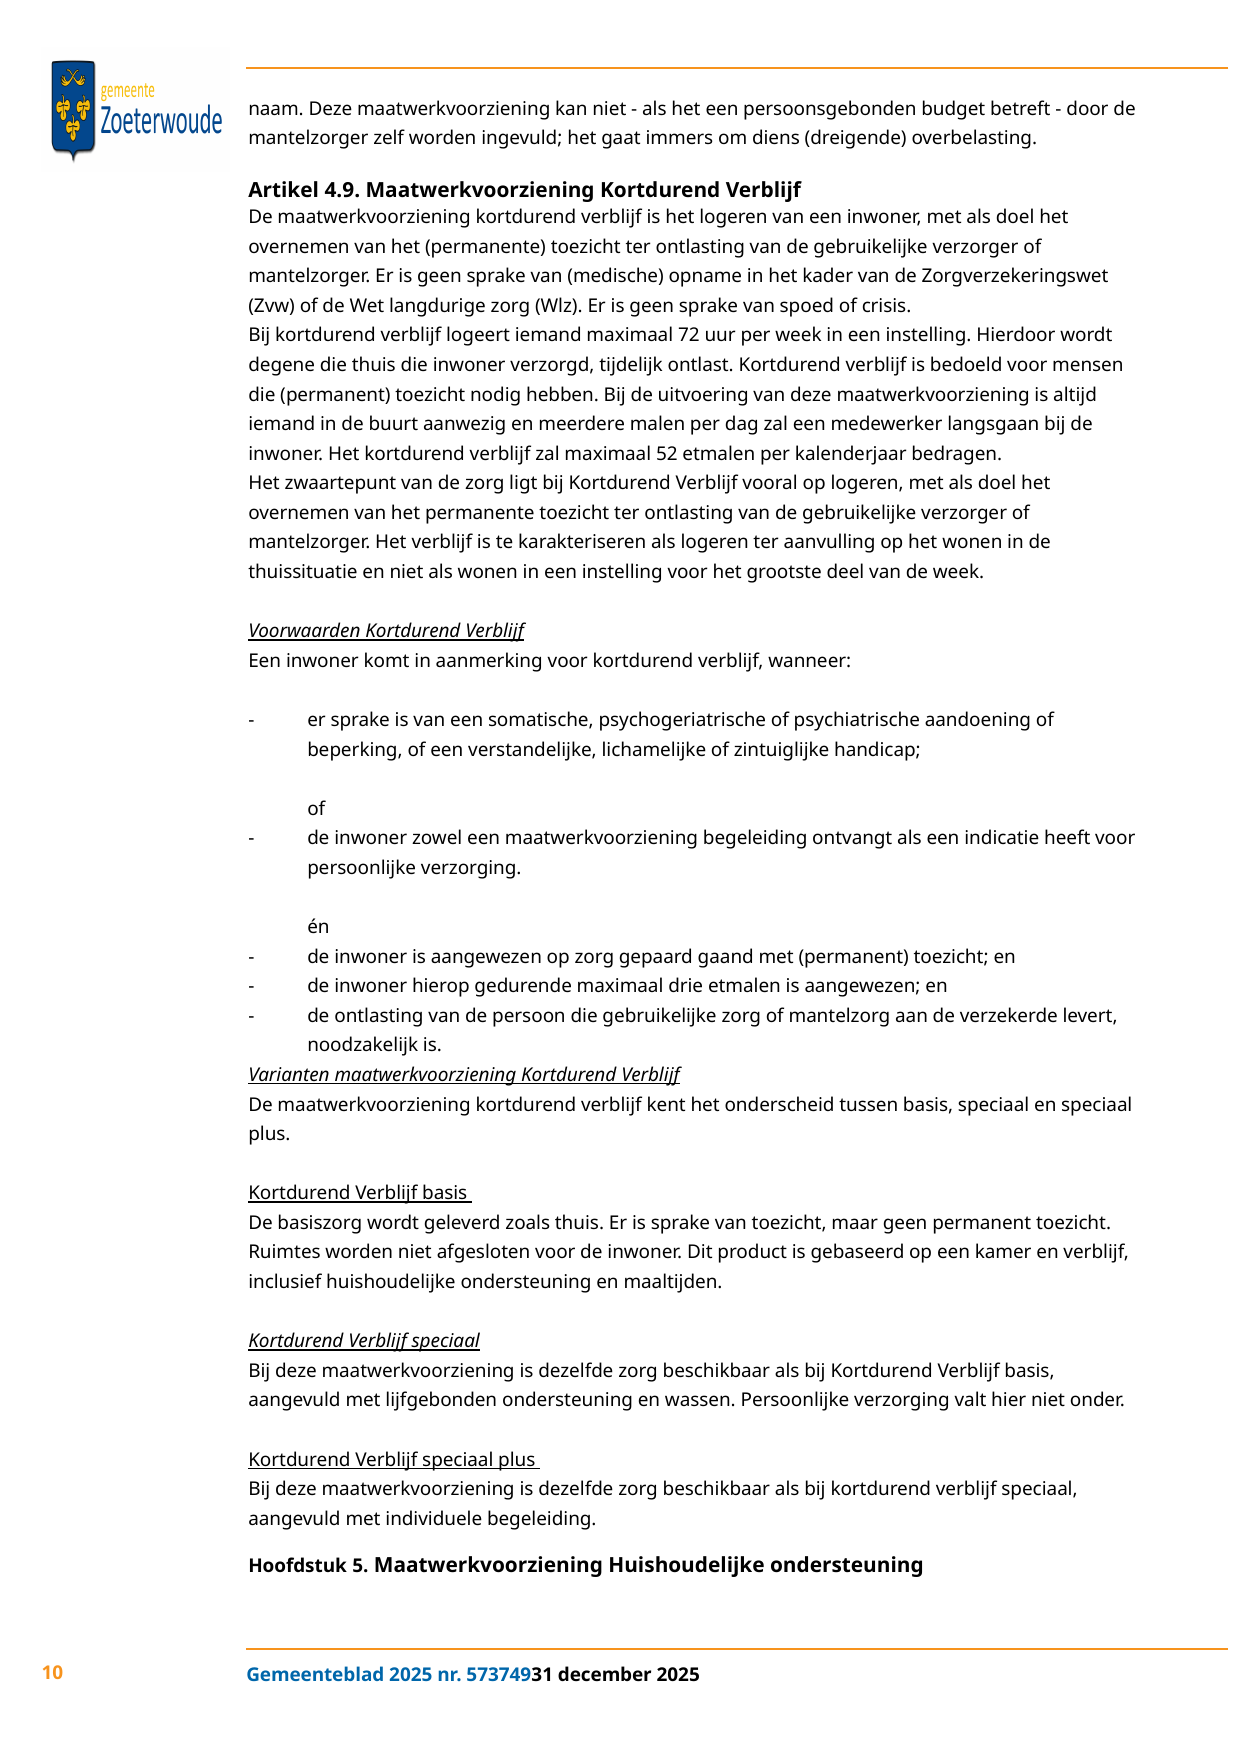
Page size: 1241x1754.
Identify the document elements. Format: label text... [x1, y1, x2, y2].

text Bij kortdurend verblijf logeert iemand maximaal 72 uur per week in een instelling. Hierdoor wordt degene die thuis die inwoner verzorgd, tijdelijk ontlast. Kortdurend verblijf is bedoeld voor mensen die (permanent) toezicht nodig hebben. Bij de uitvoering van deze maatwerkvoorziening is altijd iemand in de buurt aanwezig en meerdere malen per dag zal een medewerker langsgaan bij de inwoner. Het kortdurend verblijf zal maximaal 52 etmalen per kalenderjaar bedragen. [248, 322, 1152, 466]
text Kortdurend Verblijf basis [248, 1179, 1152, 1205]
list de inwoner is aangewezen op zorg gepaard gaand met (permanent) toezicht; en [248, 943, 1152, 968]
text De maatwerkvoorziening kortdurend verblijf is het logeren van een inwoner, met als doel het overnemen van het (permanente) toezicht ter ontlasting van de gebruikelijke verzorger of mantelzorger. Er is geen sprake van (medische) opname in het kader van de Zorgverzekeringswet (Zvw) of de Wet langdurige zorg (Wlz). Er is geen sprake van spoed of crisis. [248, 203, 1152, 318]
list én [248, 913, 1152, 939]
text Artikel 4.9. Maatwerkvoorziening Kortdurend Verblijf [248, 175, 1152, 203]
text Hoofdstuk 5. Maatwerkvoorziening Huishoudelijke ondersteuning [248, 1551, 1152, 1579]
list de ontlasting van de persoon die gebruikelijke zorg of mantelzorg aan de verzekerde levert, noodzakelijk is. [248, 1002, 1152, 1057]
text Varianten maatwerkvoorziening Kortdurend Verblijf [248, 1061, 1152, 1087]
text Kortdurend Verblijf speciaal [248, 1327, 1152, 1353]
text naam. Deze maatwerkvoorziening kan niet - als het een persoonsgebonden budget betreft - door de mantelzorger zelf worden ingevuld; het gaat immers om diens (dreigende) overbelasting. [248, 95, 1152, 150]
text De maatwerkvoorziening kortdurend verblijf kent het onderscheid tussen basis, speciaal en speciaal plus. [248, 1091, 1152, 1146]
text Het zwaartepunt van de zorg ligt bij Kortdurend Verblijf vooral op logeren, met als doel het overnemen van het permanente toezicht ter ontlasting van de gebruikelijke verzorger of mantelzorger. Het verblijf is te karakteriseren als logeren ter aanvulling op het wonen in de thuissituatie en niet als wonen in een instelling voor het grootste deel van de week. [248, 469, 1152, 584]
text Een inwoner komt in aanmerking voor kortdurend verblijf, wanneer: [248, 647, 1152, 673]
text Kortdurend Verblijf speciaal plus [248, 1446, 1152, 1471]
text Voorwaarden Kortdurend Verblijf [248, 617, 1152, 643]
text Bij deze maatwerkvoorziening is dezelfde zorg beschikbaar als bij Kortdurend Verblijf basis, aangevuld met lijfgebonden ondersteuning en wassen. Persoonlijke verzorging valt hier niet onder. [248, 1357, 1152, 1412]
text De basiszorg wordt geleverd zoals thuis. Er is sprake van toezicht, maar geen permanent toezicht. Ruimtes worden niet afgesloten voor de inwoner. Dit product is gebaseerd op een kamer en verblijf, inclusief huishoudelijke ondersteuning en maaltijden. [248, 1209, 1152, 1294]
list de inwoner zowel een maatwerkvoorziening begeleiding ontvangt als een indicatie heeft voor persoonlijke verzorging. [248, 824, 1152, 880]
list er sprake is van een somatische, psychogeriatrische of psychiatrische aandoening of beperking, of een verstandelijke, lichamelijke of zintuiglijke handicap; [248, 706, 1152, 761]
list de inwoner hierop gedurende maximaal drie etmalen is aangewezen; en [248, 972, 1152, 998]
picture [41, 47, 231, 172]
list of [248, 795, 1152, 821]
text Bij deze maatwerkvoorziening is dezelfde zorg beschikbaar als bij kortdurend verblijf speciaal, aangevuld met individuele begeleiding. [248, 1475, 1152, 1531]
